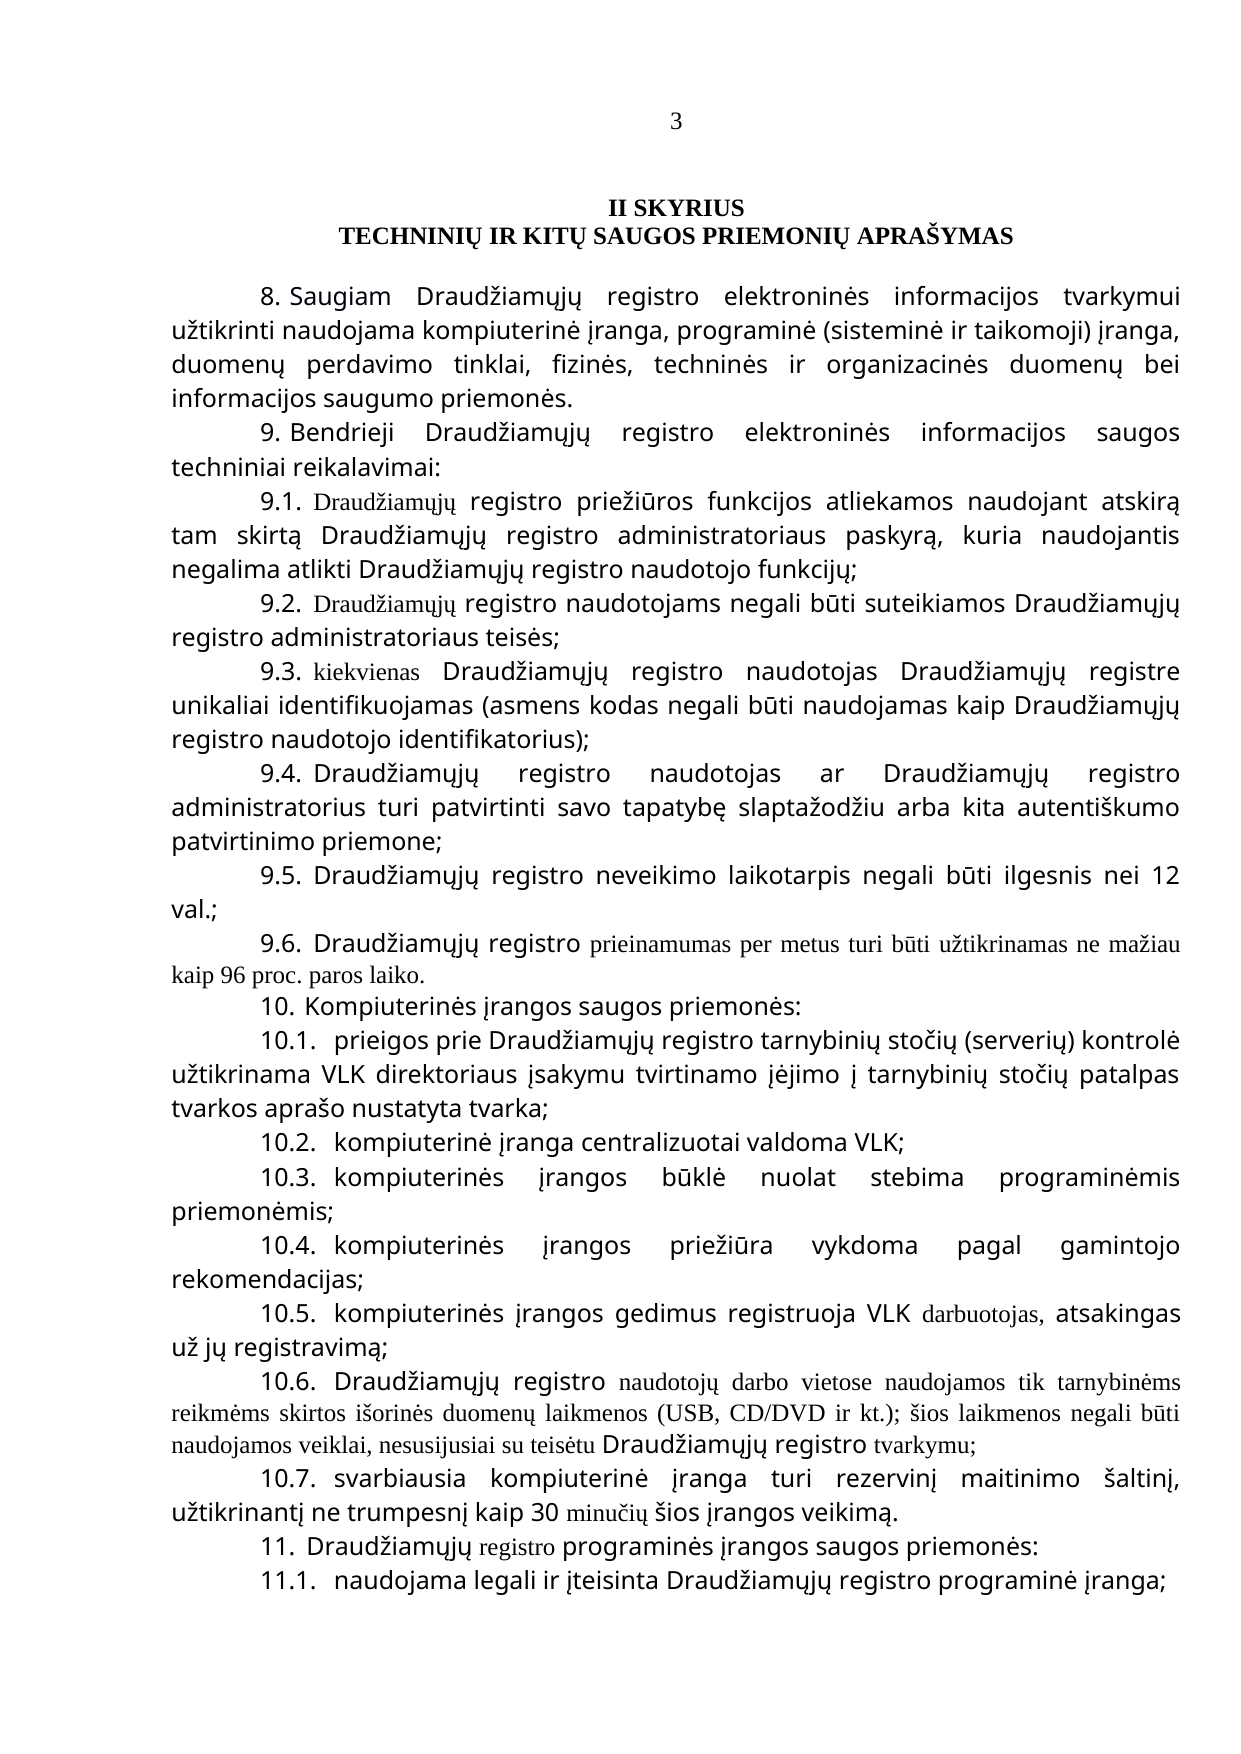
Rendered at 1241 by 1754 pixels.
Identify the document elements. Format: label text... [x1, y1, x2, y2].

text 10.5. kompiuterinės įrangos gedimus registruoja VLK darbuotojas, atsakingas už jų registravimą; [171, 1295, 1181, 1363]
text 9.3. kiekvienas Draudžiamųjų registro naudotojas Draudžiamųjų registre unikaliai identifikuojamas (asmens kodas negali būti naudojamas kaip Draudžiamųjų registro naudotojo identifikatorius); [171, 653, 1181, 756]
text TECHNINIŲ IR KITŲ SAUGOS PRIEMONIŲ APRAŠYMAS [171, 221, 1181, 250]
text 10.7. svarbiausia kompiuterinė įranga turi rezervinį maitinimo šaltinį, užtikrinantį ne trumpesnį kaip 30 minučių šios įrangos veikimą. [171, 1460, 1181, 1528]
text 11.1. naudojama legali ir įteisinta Draudžiamųjų registro programinė įranga; [171, 1563, 1181, 1597]
text 9. Bendrieji Draudžiamųjų registro elektroninės informacijos saugos techniniai reikalavimai: [171, 415, 1181, 483]
text 9.4. Draudžiamųjų registro naudotojas ar Draudžiamųjų registro administratorius turi patvirtinti savo tapatybę slaptažodžiu arba kita autentiškumo patvirtinimo priemone; [171, 756, 1181, 858]
text 8. Saugiam Draudžiamųjų registro elektroninės informacijos tvarkymui užtikrinti naudojama kompiuterinė įranga, programinė (sisteminė ir taikomoji) įranga, duomenų perdavimo tinklai, fizinės, techninės ir organizacinės duomenų bei informacijos saugumo priemonės. [171, 279, 1181, 415]
text 9.1. Draudžiamųjų registro priežiūros funkcijos atliekamos naudojant atskirą tam skirtą Draudžiamųjų registro administratoriaus paskyrą, kuria naudojantis negalima atlikti Draudžiamųjų registro naudotojo funkcijų; [171, 483, 1181, 585]
text 9.2. Draudžiamųjų registro naudotojams negali būti suteikiamos Draudžiamųjų registro administratoriaus teisės; [171, 585, 1181, 653]
text 10.3. kompiuterinės įrangos būklė nuolat stebima programinėmis priemonėmis; [171, 1159, 1181, 1227]
text 9.5. Draudžiamųjų registro neveikimo laikotarpis negali būti ilgesnis nei 12 val.; [171, 858, 1181, 926]
text 10.2. kompiuterinė įranga centralizuotai valdoma VLK; [171, 1125, 1181, 1159]
text 10.6. Draudžiamųjų registro naudotojų darbo vietose naudojamos tik tarnybinėms reikmėms skirtos išorinės duomenų laikmenos (USB, CD/DVD ir kt.); šios laikmenos negali būti naudojamos veiklai, nesusijusiai su teisėtu Draudžiamųjų registro tvarkymu; [171, 1363, 1181, 1460]
text 9.6. Draudžiamųjų registro prieinamumas per metus turi būti užtikrinamas ne mažiau kaip 96 proc. paros laiko. [171, 926, 1181, 989]
text 10. Kompiuterinės įrangos saugos priemonės: [171, 989, 1181, 1023]
text 10.1. prieigos prie Draudžiamųjų registro tarnybinių stočių (serverių) kontrolė užtikrinama VLK direktoriaus įsakymu tvirtinamo įėjimo į tarnybinių stočių patalpas tvarkos aprašo nustatyta tvarka; [171, 1023, 1181, 1125]
text 11. Draudžiamųjų registro programinės įrangos saugos priemonės: [171, 1528, 1181, 1563]
text II SKYRIUS [171, 193, 1181, 221]
text 10.4. kompiuterinės įrangos priežiūra vykdoma pagal gamintojo rekomendacijas; [171, 1227, 1181, 1295]
